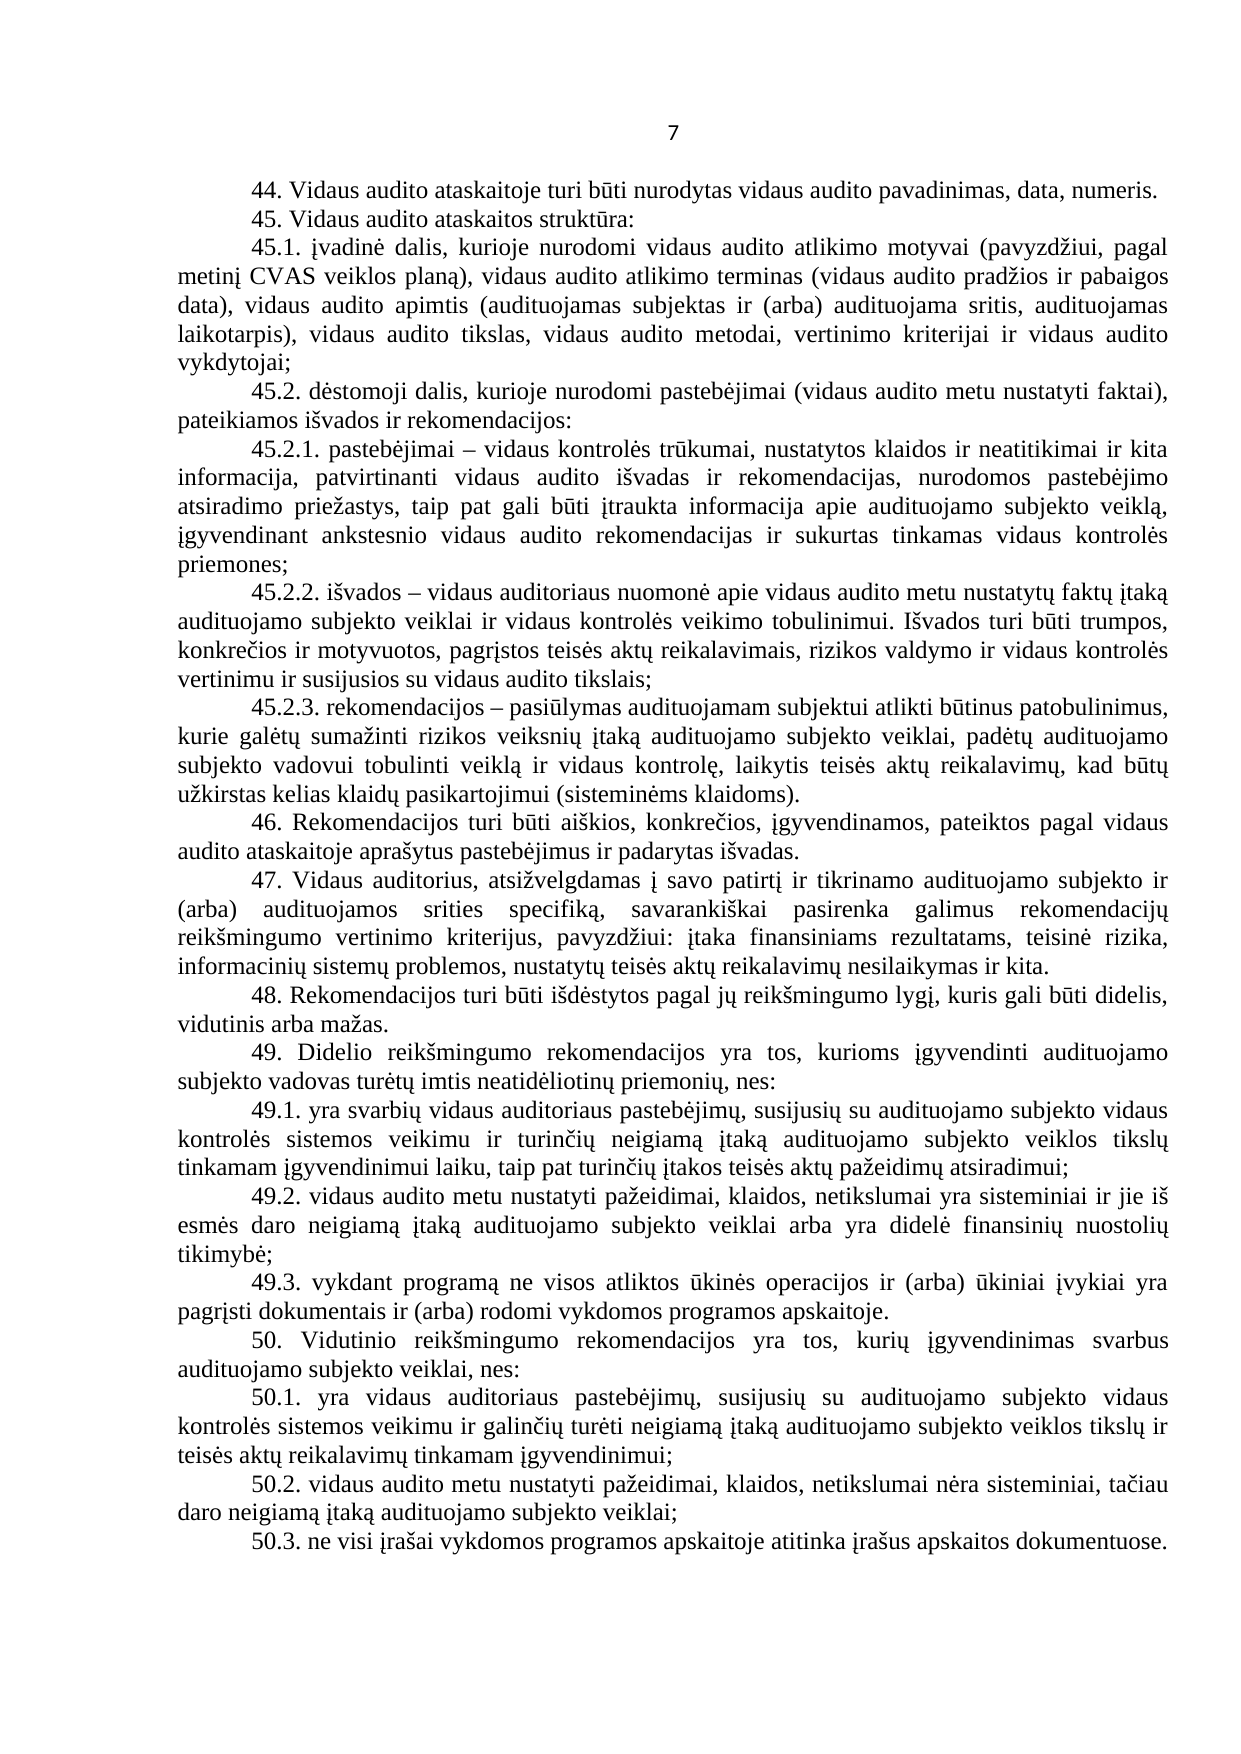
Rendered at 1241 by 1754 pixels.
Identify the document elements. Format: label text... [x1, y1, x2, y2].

text 47. Vidaus auditorius, atsižvelgdamas į savo patirtį ir tikrinamo audituojamo subjekto ir (arba) audituojamos srities specifiką, savarankiškai pasirenka galimus rekomendacijų reikšmingumo vertinimo kriterijus, pavyzdžiui: įtaka finansiniams rezultatams, teisinė rizika, informacinių sistemų problemos, nustatytų teisės aktų reikalavimų nesilaikymas ir kita. [177, 865, 1169, 980]
text 48. Rekomendacijos turi būti išdėstytos pagal jų reikšmingumo lygį, kuris gali būti didelis, vidutinis arba mažas. [177, 980, 1169, 1037]
text 49.1. yra svarbių vidaus auditoriaus pastebėjimų, susijusių su audituojamo subjekto vidaus kontrolės sistemos veikimu ir turinčių neigiamą įtaką audituojamo subjekto veiklos tikslų tinkamam įgyvendinimui laiku, taip pat turinčių įtakos teisės aktų pažeidimų atsiradimui; [177, 1095, 1169, 1181]
text 50.2. vidaus audito metu nustatyti pažeidimai, klaidos, netikslumai nėra sisteminiai, tačiau daro neigiamą įtaką audituojamo subjekto veiklai; [177, 1469, 1169, 1526]
text 44. Vidaus audito ataskaitoje turi būti nurodytas vidaus audito pavadinimas, data, numeris. [177, 175, 1169, 204]
text 50.1. yra vidaus auditoriaus pastebėjimų, susijusių su audituojamo subjekto vidaus kontrolės sistemos veikimu ir galinčių turėti neigiamą įtaką audituojamo subjekto veiklos tikslų ir teisės aktų reikalavimų tinkamam įgyvendinimui; [177, 1382, 1169, 1469]
text 50. Vidutinio reikšmingumo rekomendacijos yra tos, kurių įgyvendinimas svarbus audituojamo subjekto veiklai, nes: [177, 1325, 1169, 1382]
text 45.1. įvadinė dalis, kurioje nurodomi vidaus audito atlikimo motyvai (pavyzdžiui, pagal metinį CVAS veiklos planą), vidaus audito atlikimo terminas (vidaus audito pradžios ir pabaigos data), vidaus audito apimtis (audituojamas subjektas ir (arba) audituojama sritis, audituojamas laikotarpis), vidaus audito tikslas, vidaus audito metodai, vertinimo kriterijai ir vidaus audito vykdytojai; [177, 232, 1169, 376]
text 49.2. vidaus audito metu nustatyti pažeidimai, klaidos, netikslumai yra sisteminiai ir jie iš esmės daro neigiamą įtaką audituojamo subjekto veiklai arba yra didelė finansinių nuostolių tikimybė; [177, 1181, 1169, 1267]
text 45.2.2. išvados – vidaus auditoriaus nuomonė apie vidaus audito metu nustatytų faktų įtaką audituojamo subjekto veiklai ir vidaus kontrolės veikimo tobulinimui. Išvados turi būti trumpos, konkrečios ir motyvuotos, pagrįstos teisės aktų reikalavimais, rizikos valdymo ir vidaus kontrolės vertinimu ir susijusios su vidaus audito tikslais; [177, 577, 1169, 692]
text 46. Rekomendacijos turi būti aiškios, konkrečios, įgyvendinamos, pateiktos pagal vidaus audito ataskaitoje aprašytus pastebėjimus ir padarytas išvadas. [177, 807, 1169, 865]
text 50.3. ne visi įrašai vykdomos programos apskaitoje atitinka įrašus apskaitos dokumentuose. [177, 1526, 1169, 1555]
text 45. Vidaus audito ataskaitos struktūra: [177, 204, 1169, 232]
text 45.2.1. pastebėjimai – vidaus kontrolės trūkumai, nustatytos klaidos ir neatitikimai ir kita informacija, patvirtinanti vidaus audito išvadas ir rekomendacijas, nurodomos pastebėjimo atsiradimo priežastys, taip pat gali būti įtraukta informacija apie audituojamo subjekto veiklą, įgyvendinant ankstesnio vidaus audito rekomendacijas ir sukurtas tinkamas vidaus kontrolės priemones; [177, 434, 1169, 577]
text 45.2.3. rekomendacijos – pasiūlymas audituojamam subjektui atlikti būtinus patobulinimus, kurie galėtų sumažinti rizikos veiksnių įtaką audituojamo subjekto veiklai, padėtų audituojamo subjekto vadovui tobulinti veiklą ir vidaus kontrolę, laikytis teisės aktų reikalavimų, kad būtų užkirstas kelias klaidų pasikartojimui (sisteminėms klaidoms). [177, 692, 1169, 807]
text 45.2. dėstomoji dalis, kurioje nurodomi pastebėjimai (vidaus audito metu nustatyti faktai), pateikiamos išvados ir rekomendacijos: [177, 376, 1169, 434]
text 49. Didelio reikšmingumo rekomendacijos yra tos, kurioms įgyvendinti audituojamo subjekto vadovas turėtų imtis neatidėliotinų priemonių, nes: [177, 1037, 1169, 1095]
text 49.3. vykdant programą ne visos atliktos ūkinės operacijos ir (arba) ūkiniai įvykiai yra pagrįsti dokumentais ir (arba) rodomi vykdomos programos apskaitoje. [177, 1267, 1169, 1325]
